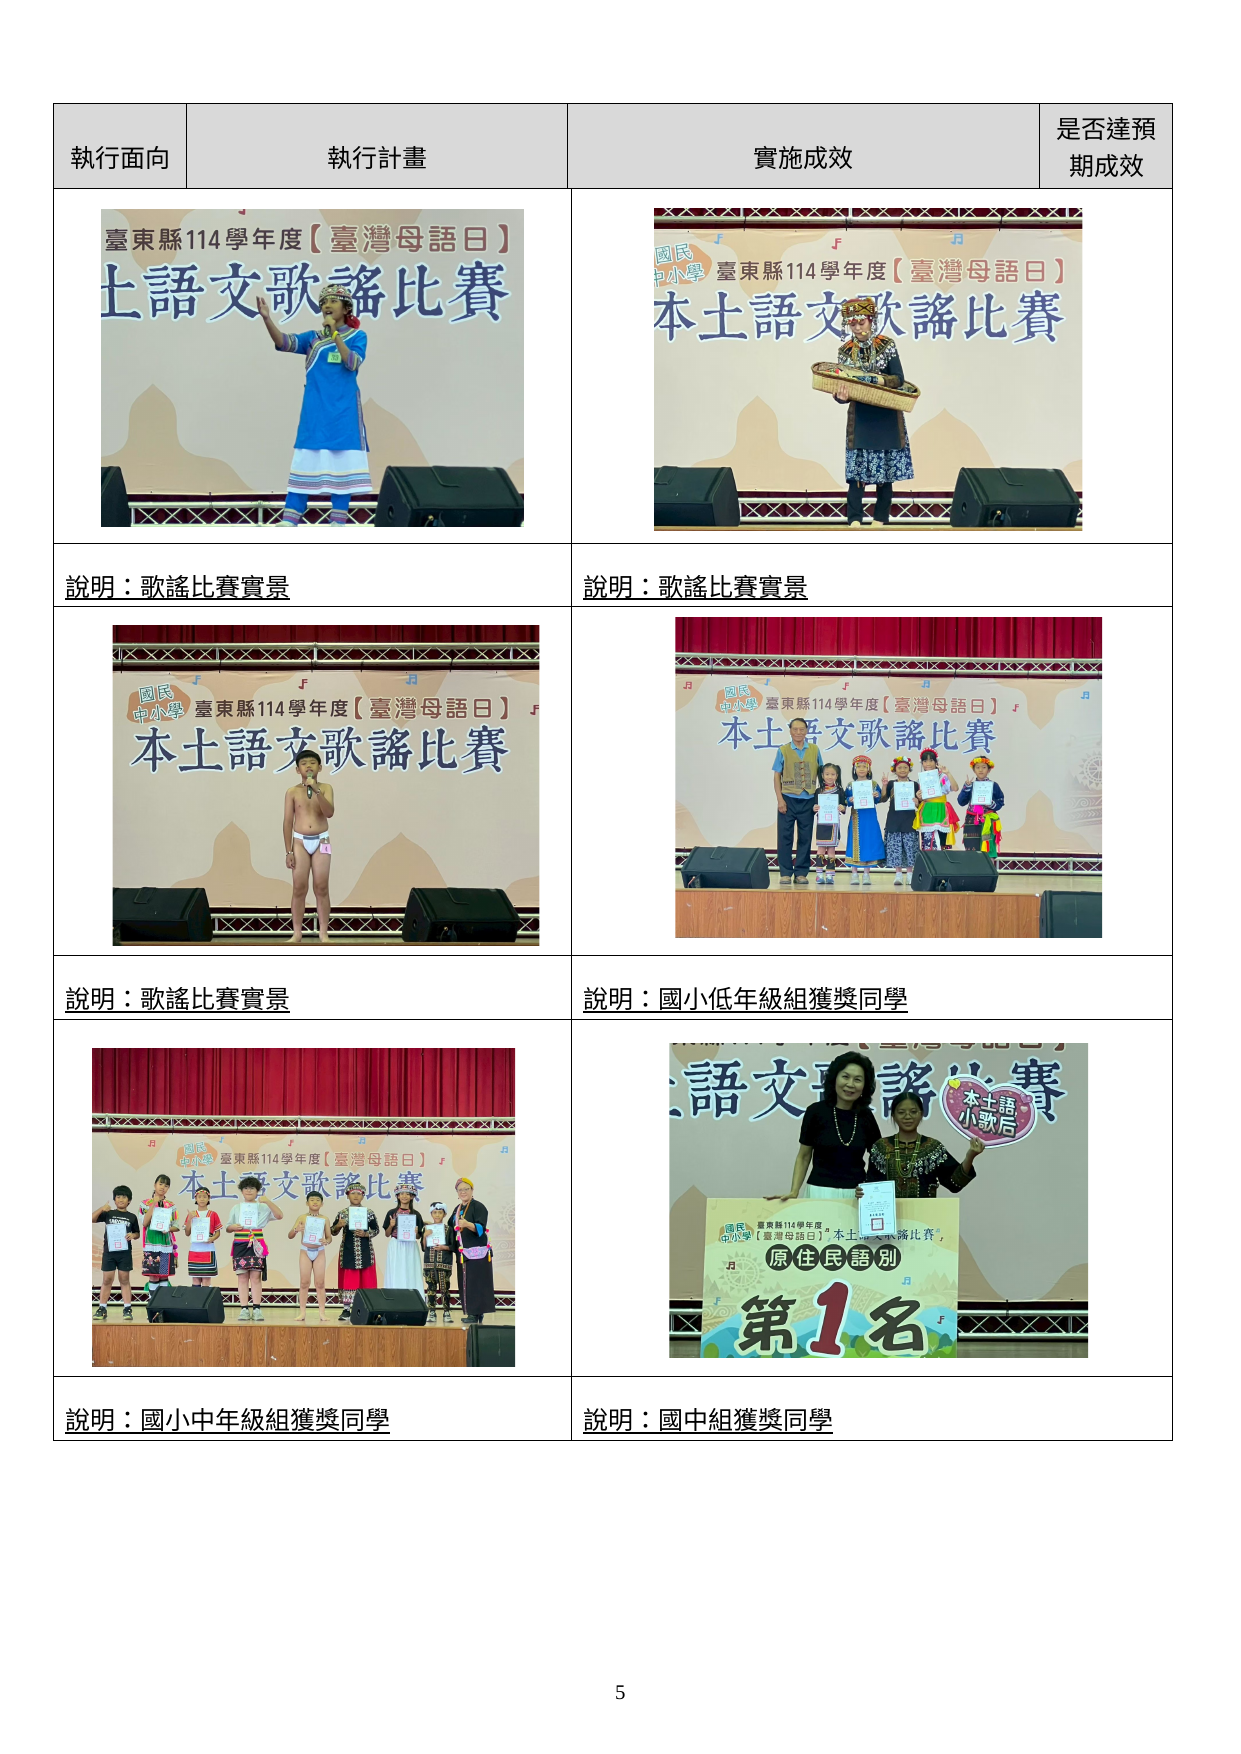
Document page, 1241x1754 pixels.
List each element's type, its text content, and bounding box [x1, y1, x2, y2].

picture [92, 1048, 515, 1367]
table_header [1173, 103, 1186, 188]
picture [112, 625, 540, 946]
picture [675, 617, 1103, 938]
picture [654, 208, 1083, 531]
table_header 執行計畫 [187, 104, 567, 188]
table_cell 說明：國中組獲獎同學 [572, 1377, 1172, 1440]
table_cell [572, 189, 1172, 543]
table_header 是否達預期成效 [1040, 104, 1172, 188]
table_cell [54, 189, 571, 543]
table_cell 說明：歌謠比賽實景 [54, 956, 571, 1019]
table_cell [1173, 1019, 1186, 1376]
picture [101, 209, 524, 527]
table_cell [1173, 606, 1186, 955]
table_cell 說明：歌謠比賽實景 [54, 544, 571, 606]
table_cell [54, 1020, 571, 1376]
table_header 執行面向 [54, 104, 186, 188]
table_cell [1173, 1376, 1186, 1440]
table_cell 說明：國小低年級組獲獎同學 [572, 956, 1172, 1019]
table_cell [572, 1020, 1172, 1376]
table_cell [572, 607, 1172, 955]
table_cell [54, 607, 571, 955]
table_cell 說明：國小中年級組獲獎同學 [54, 1377, 571, 1440]
table_cell [1173, 955, 1186, 1019]
table_cell [1173, 543, 1186, 606]
picture [669, 1043, 1089, 1358]
table_cell [1173, 188, 1186, 543]
table_cell 說明：歌謠比賽實景 [572, 544, 1172, 606]
table_header 實施成效 [568, 104, 1039, 188]
